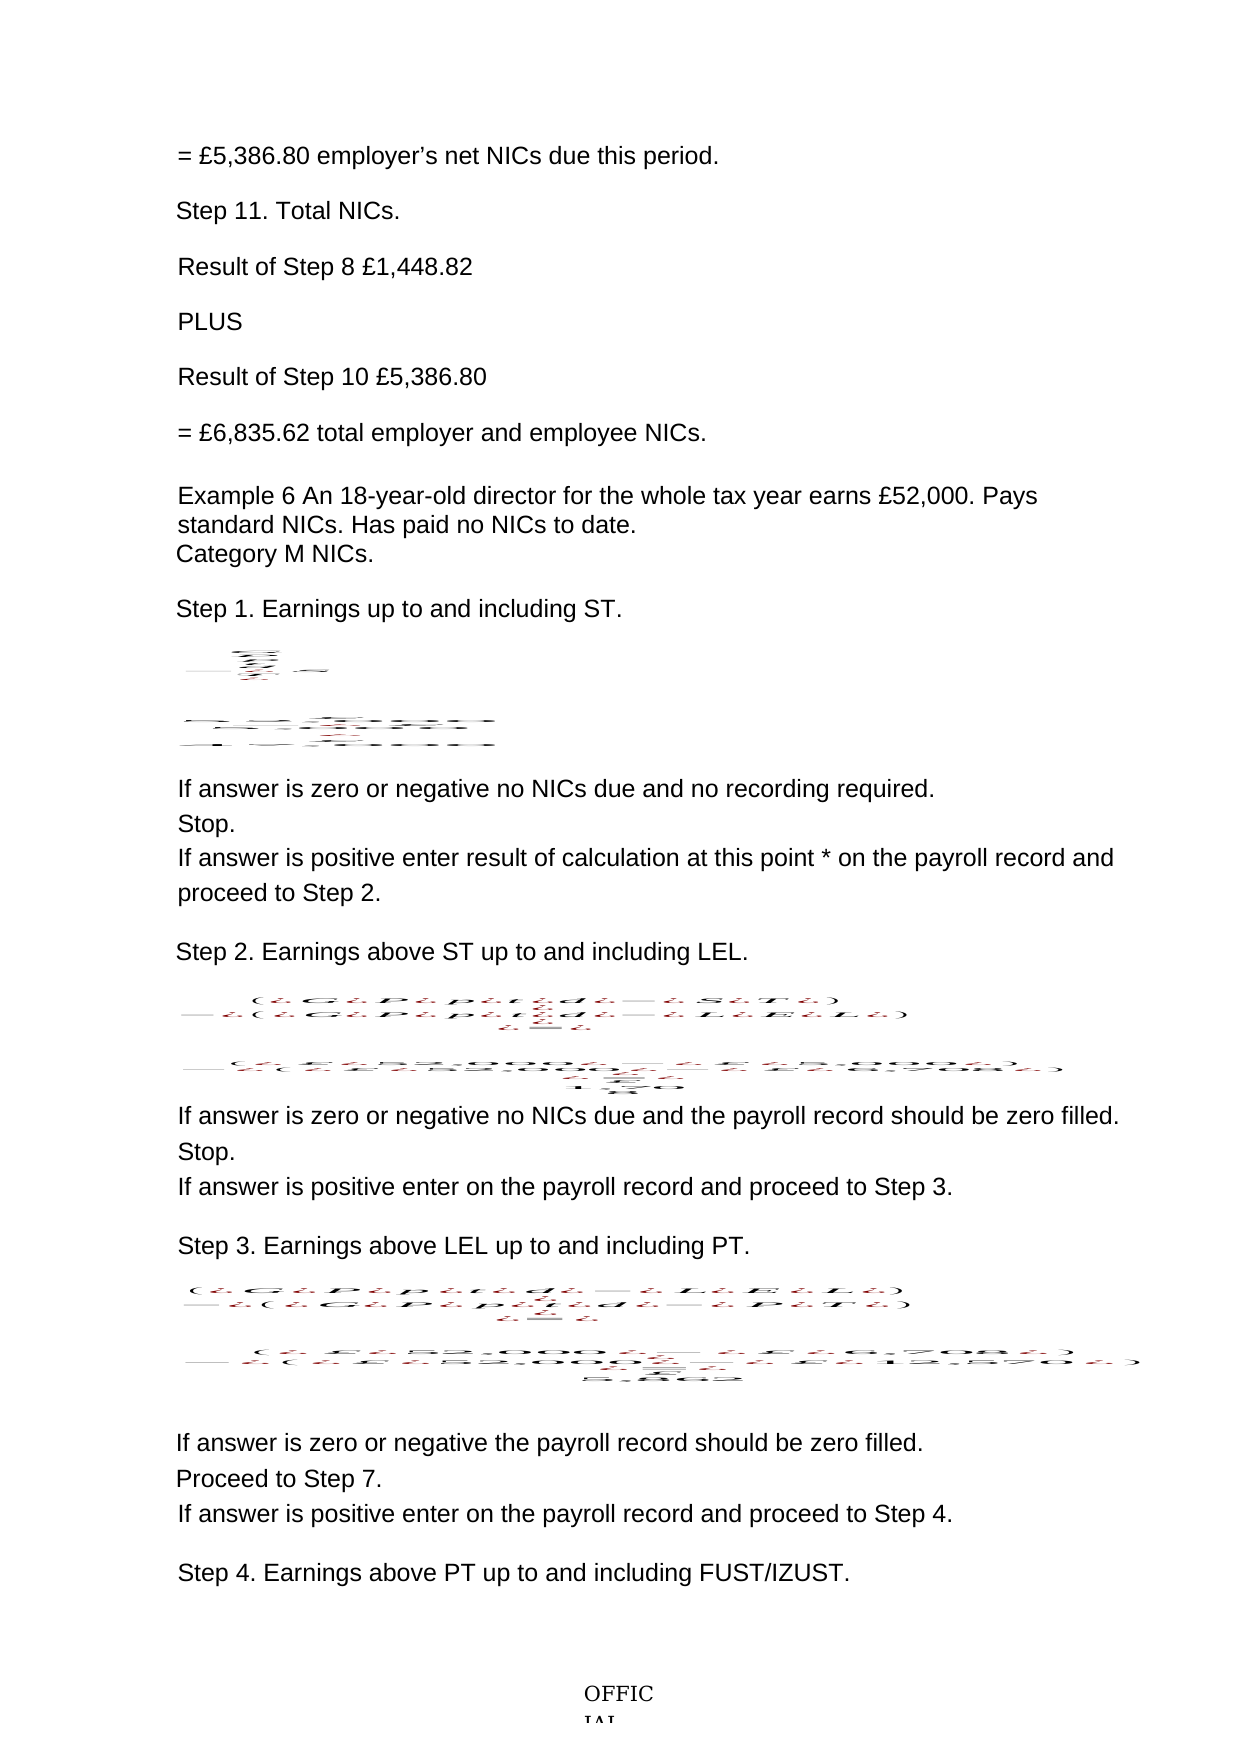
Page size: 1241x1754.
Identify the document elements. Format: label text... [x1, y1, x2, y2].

text PLUS [177, 307, 1124, 336]
text Step 3. Earnings above LEL up to and including PT. [177, 1231, 1124, 1260]
text If answer is positive enter on the payroll record and proceed to Step 3. [177, 1172, 1124, 1201]
text Stop. [177, 809, 1124, 837]
text If answer is positive enter result of calculation at this point * on the payroll record and proceed to Step 2. [177, 843, 1124, 906]
text Category M NICs. [176, 539, 1124, 567]
text If answer is zero or negative no NICs due and the payroll record should be zero filled. [177, 1101, 1124, 1130]
text Step 2. Earnings above ST up to and including LEL. [175, 937, 1124, 966]
text Step 4. Earnings above PT up to and including FUST/IZUST. [177, 1558, 1124, 1587]
text Step 1. Earnings up to and including ST. [176, 594, 1124, 623]
text Result of Step 10 £5,386.80 [177, 362, 1124, 391]
text = £5,386.80 employer’s net NICs due this period. [177, 141, 1124, 170]
text If answer is positive enter on the payroll record and proceed to Step 4. [177, 1499, 1124, 1528]
text Stop. [177, 1137, 1124, 1165]
text = £6,835.62 total employer and employee NICs. [177, 417, 1124, 446]
text If answer is zero or negative no NICs due and no recording required. [177, 774, 1124, 803]
text Step 11. Total NICs. [176, 196, 1124, 225]
subtitle Example 6 An 18-year-old director for the whole tax year earns £52,000. Pays standard NICs. Has paid no NICs to date. [177, 481, 1124, 539]
text Result of Step 8 £1,448.82 [177, 252, 1124, 280]
text Proceed to Step 7. [176, 1463, 1124, 1492]
text If answer is zero or negative the payroll record should be zero filled. [176, 1428, 1124, 1457]
